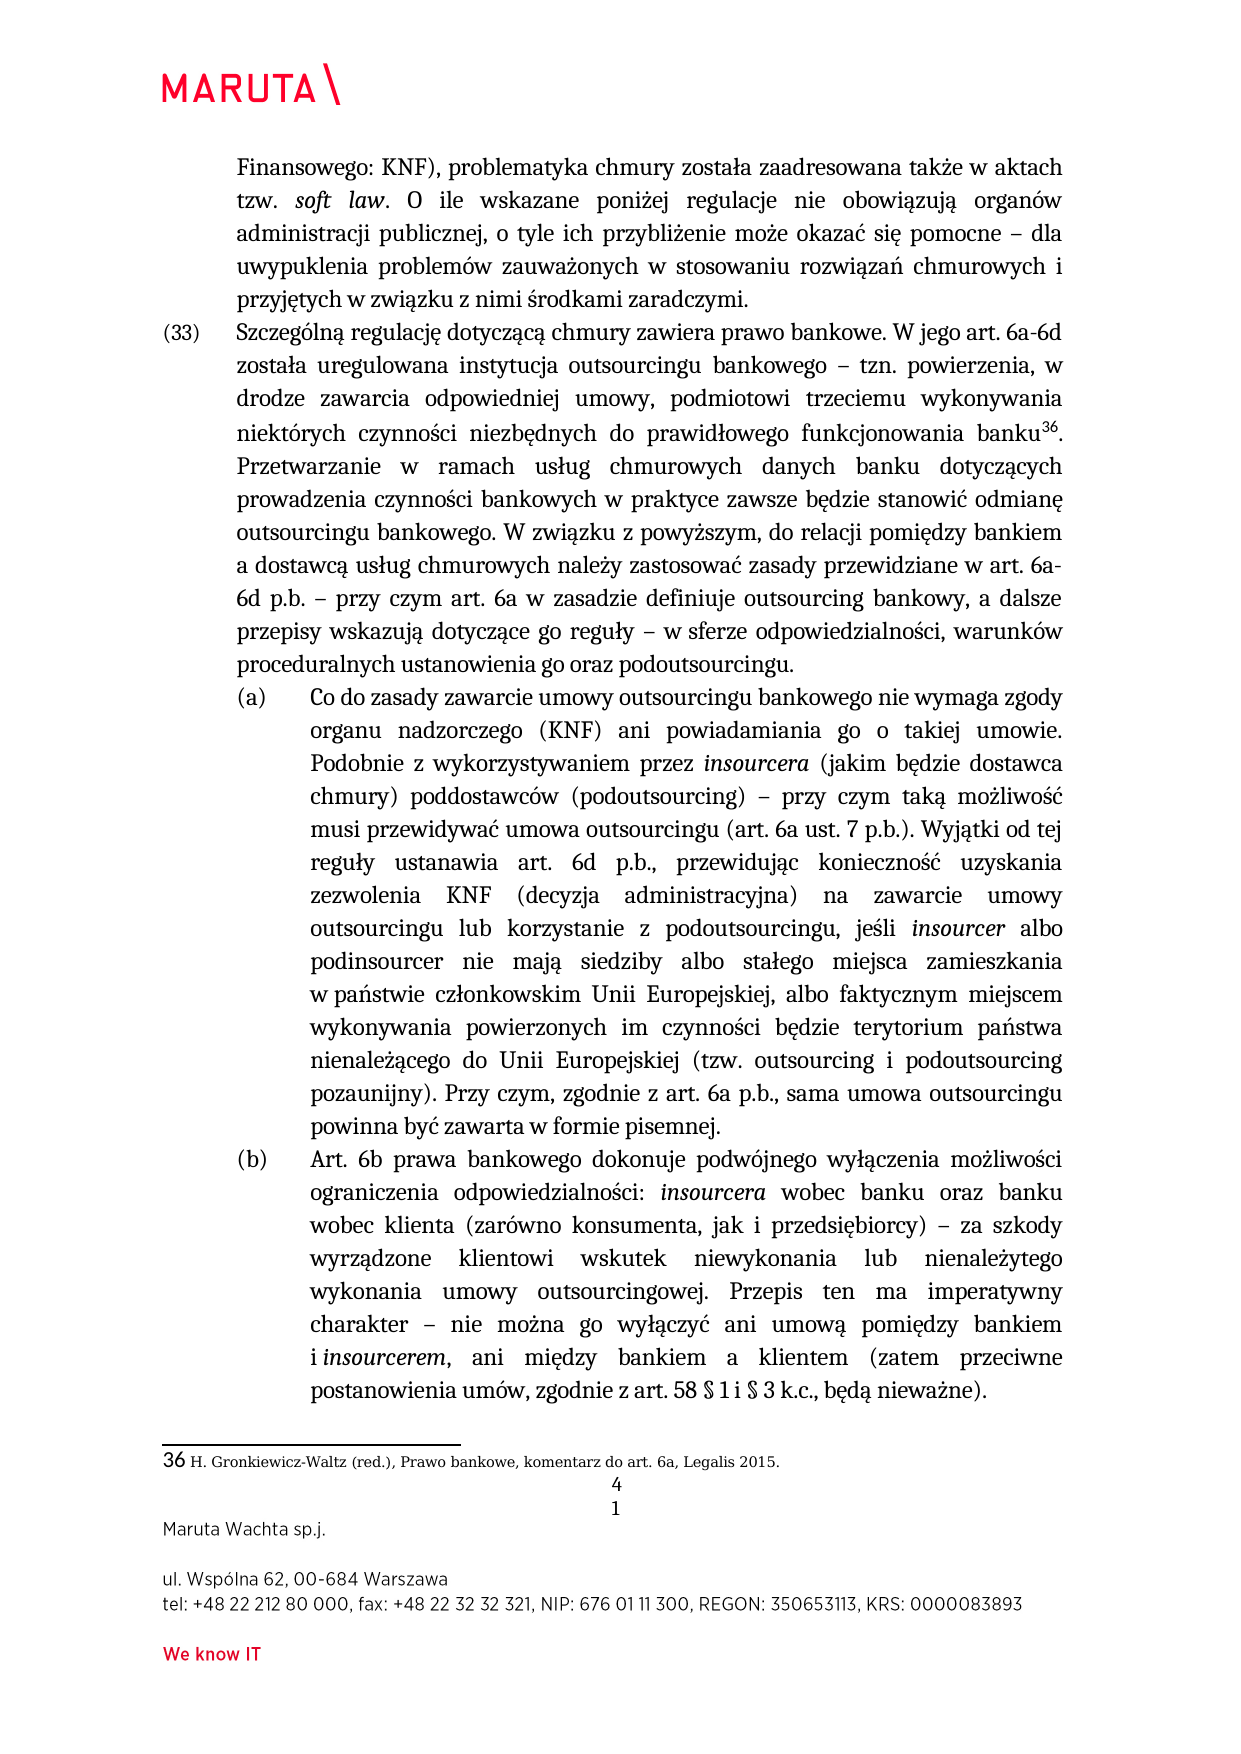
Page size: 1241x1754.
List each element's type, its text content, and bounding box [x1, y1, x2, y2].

subtitle Art. 6b prawa bankowego dokonuje podwójnego wyłączenia możliwości ograniczenia odpowiedzialności: insourcera wobec banku oraz banku wobec klienta (zarówno konsumenta, jak i przedsiębiorcy) – za szkody wyrządzone klientowi wskutek niewykonania lub nienależytego wykonania umowy outsourcingowej. Przepis ten ma imperatywny charakter – nie można go wyłączyć ani umową pomiędzy bankiem i insourcerem, ani między bankiem a klientem (zatem przeciwne postanowienia umów, zgodnie z art. 58 § 1 i § 3 k.c., będą nieważne). [236, 1145, 1063, 1405]
subtitle Finansowego: KNF), problematyka chmury została zaadresowana także w aktach tzw. soft law. O ile wskazane poniżej regulacje nie obowiązują organów administracji publicznej, o tyle ich przybliżenie może okazać się pomocne – dla uwypuklenia problemów zauważonych w stosowaniu rozwiązań chmurowych i przyjętych w związku z nimi środkami zaradczymi. [162, 153, 1063, 313]
subtitle Co do zasady zawarcie umowy outsourcingu bankowego nie wymaga zgody organu nadzorczego (KNF) ani powiadamiania go o takiej umowie. Podobnie z wykorzystywaniem przez insourcera (jakim będzie dostawca chmury) poddostawców (podoutsourcing) – przy czym taką możliwość musi przewidywać umowa outsourcingu (art. 6a ust. 7 p.b.). Wyjątki od tej reguły ustanawia art. 6d p.b., przewidując konieczność uzyskania zezwolenia KNF (decyzja administracyjna) na zawarcie umowy outsourcingu lub korzystanie z podoutsourcingu, jeśli insourcer albo podinsourcer nie mają siedziby albo stałego miejsca zamieszkania w państwie członkowskim Unii Europejskiej, albo faktycznym miejscem wykonywania powierzonych im czynności będzie terytorium państwa nienależącego do Unii Europejskiej (tzw. outsourcing i podoutsourcing pozaunijny). Przy czym, zgodnie z art. 6a p.b., sama umowa outsourcingu powinna być zawarta w formie pisemnej. [236, 683, 1063, 1141]
subtitle Szczególną regulację dotyczącą chmury zawiera prawo bankowe. W jego art. 6a-6d została uregulowana instytucja outsourcingu bankowego – tzn. powierzenia, w drodze zawarcia odpowiedniej umowy, podmiotowi trzeciemu wykonywania niektórych czynności niezbędnych do prawidłowego funkcjonowania banku. Przetwarzanie w ramach usług chmurowych danych banku dotyczących prowadzenia czynności bankowych w praktyce zawsze będzie stanowić odmianę outsourcingu bankowego. W związku z powyższym, do relacji pomiędzy bankiem a dostawcą usług chmurowych należy zastosować zasady przewidziane w art. 6a-6d p.b. – przy czym art. 6a w zasadzie definiuje outsourcing bankowy, a dalsze przepisy wskazują dotyczące go reguły – w sferze odpowiedzialności, warunków proceduralnych ustanowienia go oraz podoutsourcingu. [162, 318, 1063, 678]
text H. Gronkiewicz-Waltz (red.), Prawo bankowe, komentarz do art. 6a, Legalis 2015. [162, 1445, 1063, 1473]
